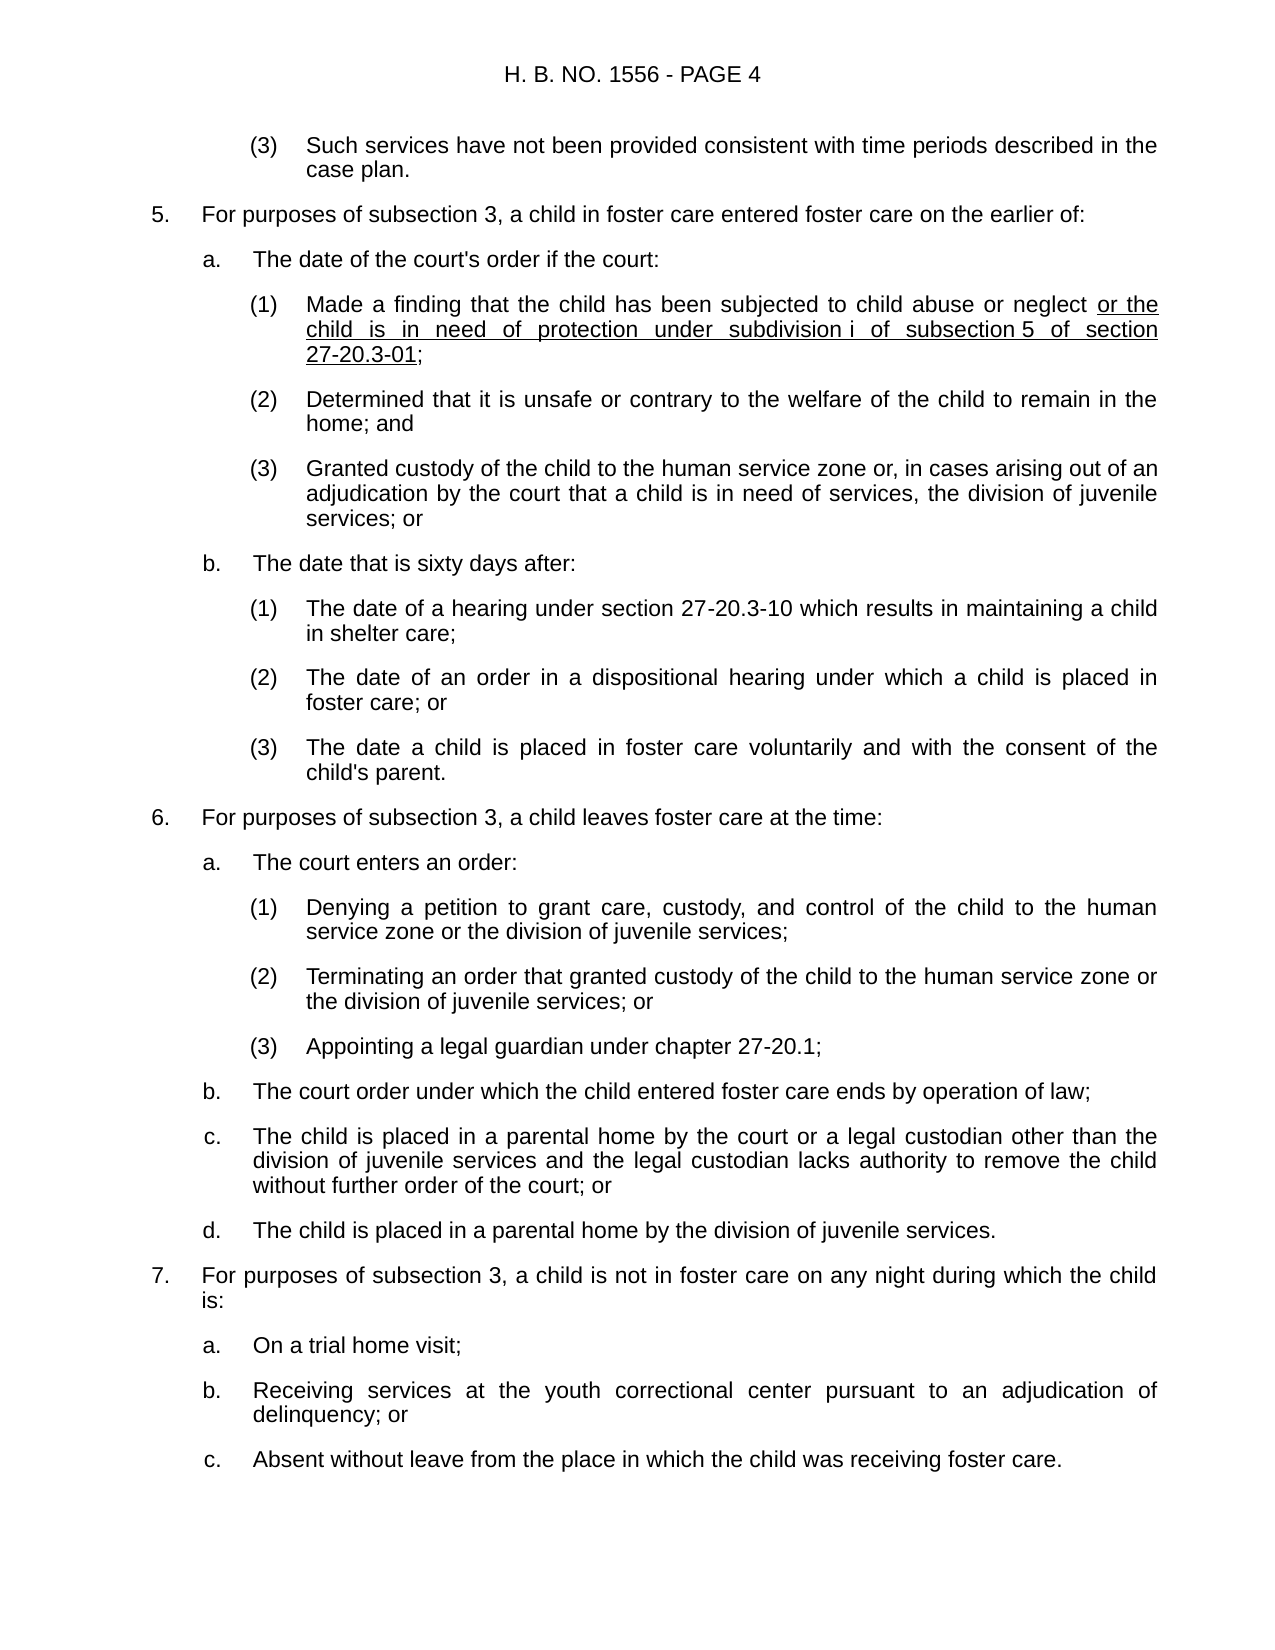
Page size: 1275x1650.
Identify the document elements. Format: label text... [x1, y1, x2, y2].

text c. The child is placed in a parental home by the court or a legal custodian other than the division of juvenile services and the legal custodian lacks authority to remove the child without further order of the court; or [106, 1124, 1158, 1199]
text 6. For purposes of subsection 3, a child leaves foster care at the time: [106, 805, 1158, 830]
text b. The date that is sixty days after: [106, 551, 1158, 576]
text (3) Such services have not been provided consistent with time periods described in the case plan. [106, 133, 1158, 183]
text a. On a trial home visit; [106, 1333, 1158, 1358]
text a. The court enters an order: [106, 850, 1158, 875]
text a. The date of the court's order if the court: [106, 248, 1158, 273]
text 5. For purposes of subsection 3, a child in foster care entered foster care on the earlier of: [106, 203, 1158, 228]
text (3) The date a child is placed in foster care voluntarily and with the consent of the child's parent. [106, 736, 1158, 785]
text (2) Terminating an order that granted custody of the child to the human service zone or the division of juvenile services; or [106, 965, 1158, 1014]
text (1) Made a finding that the child has been subjected to child abuse or neglect or the child is in need of protection under subdivision i of subsection 5 of section 27‑20.3‑01; [106, 293, 1158, 367]
text (3) Appointing a legal guardian under chapter 27‑20.1; [106, 1034, 1158, 1059]
text (1) Denying a petition to grant care, custody, and control of the child to the human service zone or the division of juvenile services; [106, 895, 1158, 945]
text d. The child is placed in a parental home by the division of juvenile services. [106, 1219, 1158, 1244]
text (3) Granted custody of the child to the human service zone or, in cases arising out of an adjudication by the court that a child is in need of services, the division of juvenile services; or [106, 457, 1158, 531]
text (2) Determined that it is unsafe or contrary to the welfare of the child to remain in the home; and [106, 387, 1158, 437]
text (1) The date of a hearing under section 27‑20.3‑10 which results in maintaining a child in shelter care; [106, 596, 1158, 646]
text b. Receiving services at the youth correctional center pursuant to an adjudication of delinquency; or [106, 1378, 1158, 1428]
text c. Absent without leave from the place in which the child was receiving foster care. [106, 1448, 1158, 1473]
text (2) The date of an order in a dispositional hearing under which a child is placed in foster care; or [106, 666, 1158, 716]
text 7. For purposes of subsection 3, a child is not in foster care on any night during which the child is: [106, 1264, 1158, 1313]
text b. The court order under which the child entered foster care ends by operation of law; [106, 1079, 1158, 1104]
